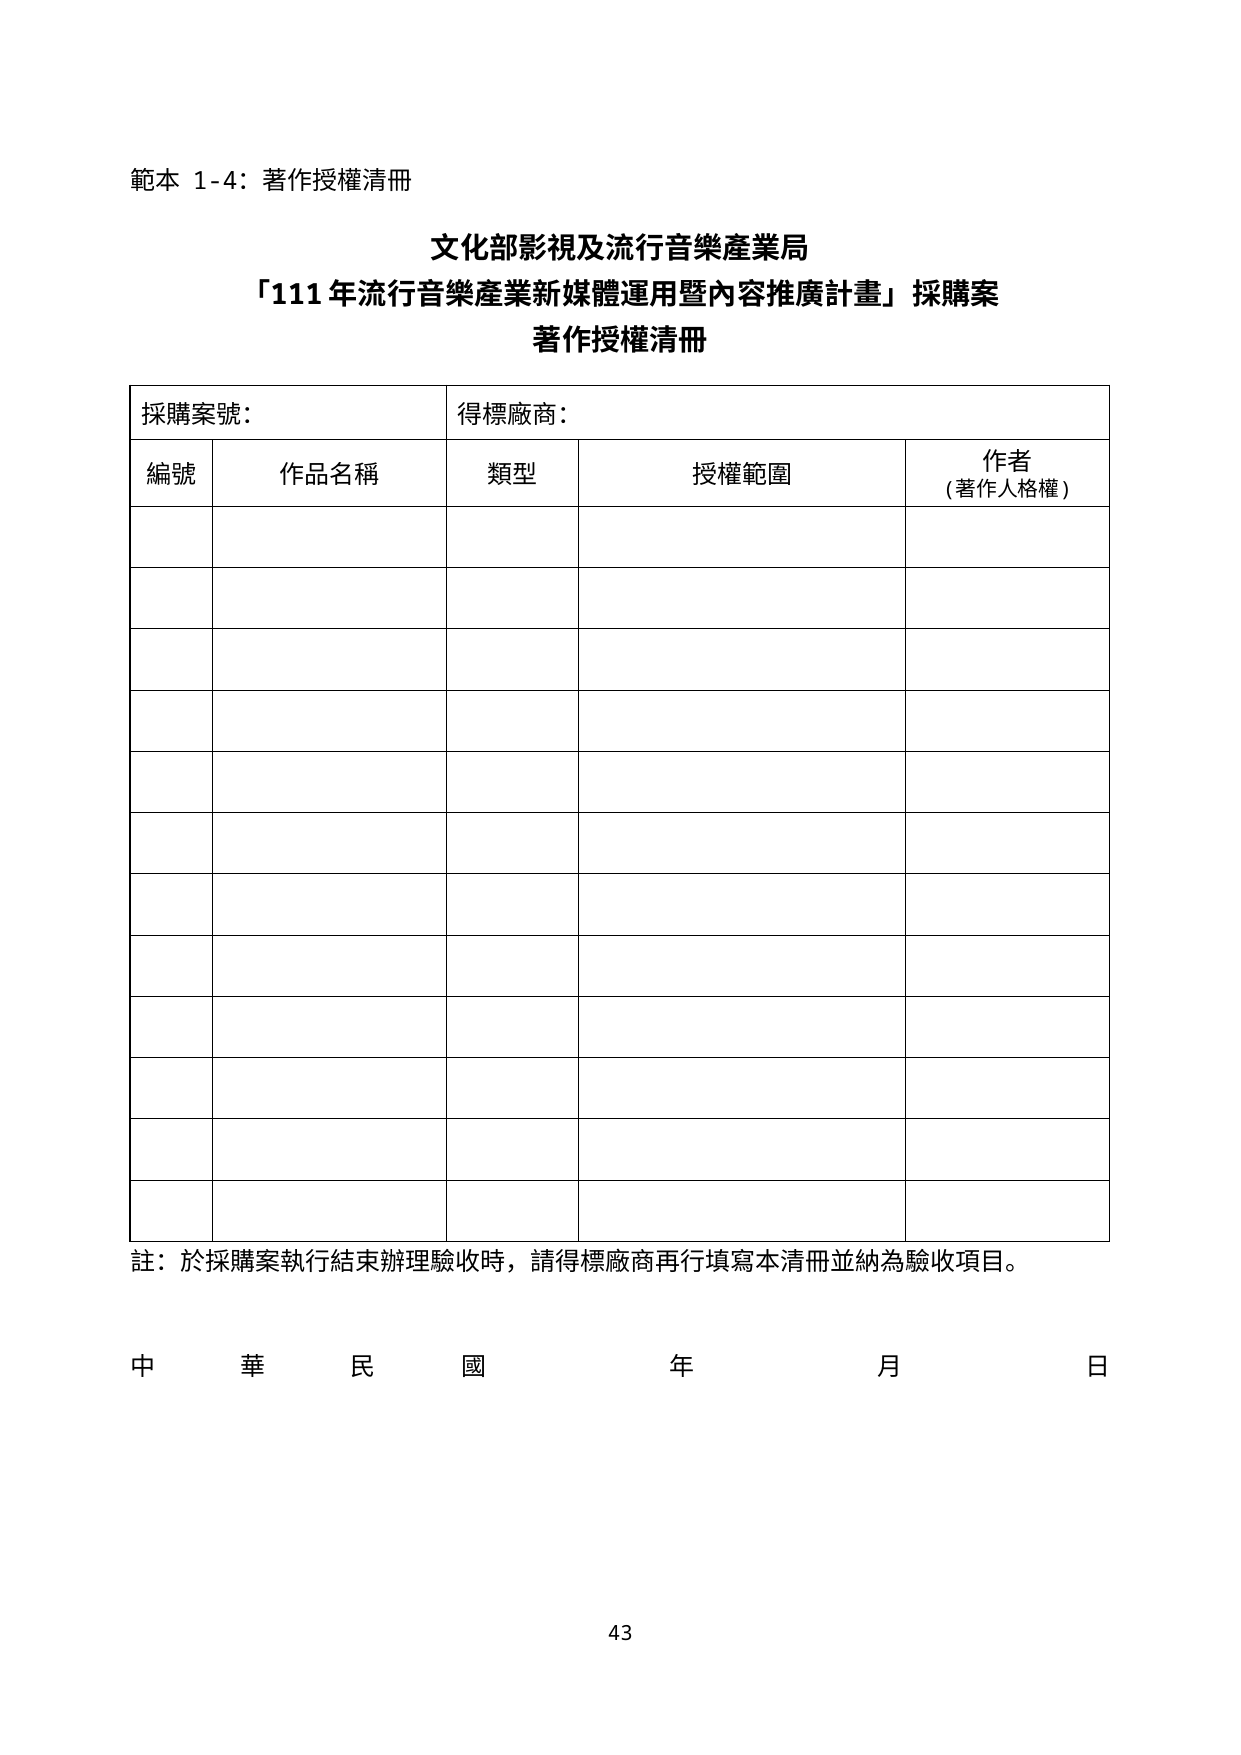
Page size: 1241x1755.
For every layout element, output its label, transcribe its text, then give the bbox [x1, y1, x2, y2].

table_cell [213, 507, 446, 567]
table_cell [131, 629, 212, 689]
table_cell 編號 [131, 440, 212, 506]
table_cell [213, 874, 446, 934]
table_cell [213, 1058, 446, 1118]
table_cell [213, 1181, 446, 1241]
table_cell [906, 936, 1109, 996]
table_cell [131, 936, 212, 996]
table_cell [906, 813, 1109, 873]
table_cell [131, 691, 212, 751]
table_cell 授權範圍 [579, 440, 905, 506]
table_cell [213, 691, 446, 751]
table_cell [447, 1119, 578, 1179]
table_cell [447, 813, 578, 873]
table_cell [579, 874, 905, 934]
text 「111年流行音樂產業新媒體運用暨內容推廣計畫」採購案 [130, 268, 1110, 314]
table_cell [579, 1119, 905, 1179]
table_cell [447, 1181, 578, 1241]
text 範本 1-4：著作授權清冊 [130, 161, 1110, 197]
table_cell [131, 874, 212, 934]
table_cell [579, 1181, 905, 1241]
text 註：於採購案執行結束辦理驗收時，請得標廠商再行填寫本清冊並納為驗收項目。 [130, 1242, 1110, 1278]
table_cell [213, 813, 446, 873]
table_cell [579, 1058, 905, 1118]
table_cell [906, 568, 1109, 628]
table_cell [447, 568, 578, 628]
table_cell [447, 997, 578, 1057]
table_cell [906, 874, 1109, 934]
table_cell [213, 629, 446, 689]
table_cell [131, 1181, 212, 1241]
table_header 採購案號： [131, 386, 446, 439]
table_cell [131, 507, 212, 567]
table_cell [579, 691, 905, 751]
table_cell [131, 1119, 212, 1179]
table_cell [579, 813, 905, 873]
text 中華民國 年 月 日 [130, 1346, 1110, 1382]
table_cell [447, 507, 578, 567]
table_cell [447, 691, 578, 751]
text 著作授權清冊 [130, 314, 1110, 359]
table_header 得標廠商： [447, 386, 1109, 439]
table_cell [579, 568, 905, 628]
text 文化部影視及流行音樂產業局 [130, 222, 1110, 268]
table_cell [579, 507, 905, 567]
table_cell [213, 568, 446, 628]
table_cell [213, 752, 446, 812]
table_cell [447, 1058, 578, 1118]
table_cell [447, 629, 578, 689]
table_cell [906, 997, 1109, 1057]
table_cell [906, 752, 1109, 812]
table_cell [447, 874, 578, 934]
table_cell [131, 1058, 212, 1118]
table_cell [213, 1119, 446, 1179]
table_cell [579, 752, 905, 812]
table_cell [131, 813, 212, 873]
table_cell [447, 936, 578, 996]
table_cell [579, 629, 905, 689]
table_cell [579, 936, 905, 996]
table_cell [579, 997, 905, 1057]
table_cell [906, 1058, 1109, 1118]
table_cell [131, 568, 212, 628]
table_cell [906, 1119, 1109, 1179]
table_cell [906, 629, 1109, 689]
table_cell [906, 507, 1109, 567]
table_cell 類型 [447, 440, 578, 506]
table_cell [906, 691, 1109, 751]
table_cell 作者 (著作人格權) [906, 440, 1109, 506]
table_cell [131, 752, 212, 812]
table_cell [906, 1181, 1109, 1241]
table_cell [213, 997, 446, 1057]
table_cell [213, 936, 446, 996]
table_cell [131, 997, 212, 1057]
table_cell [447, 752, 578, 812]
table_cell 作品名稱 [213, 440, 446, 506]
